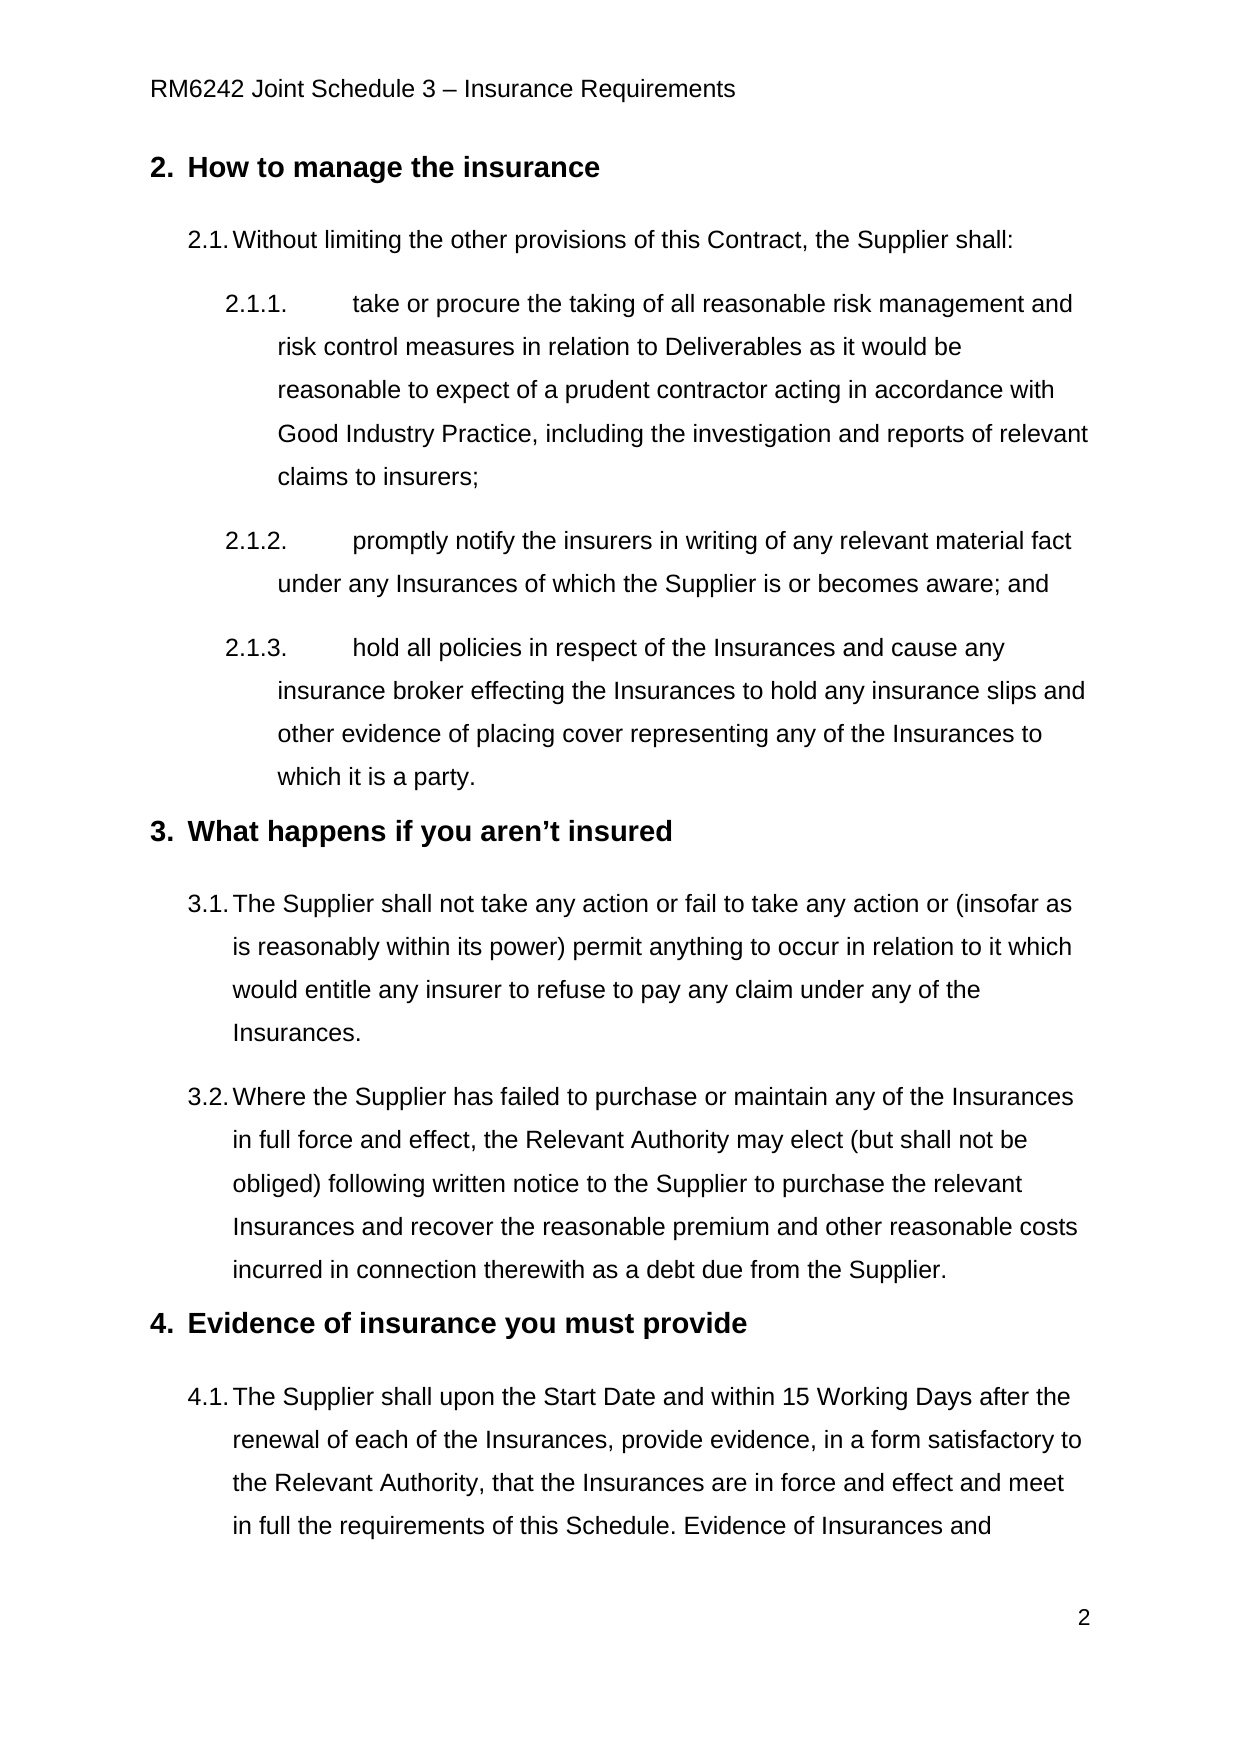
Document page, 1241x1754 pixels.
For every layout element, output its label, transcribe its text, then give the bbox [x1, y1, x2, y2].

subtitle What happens if you aren’t insured [150, 814, 1090, 847]
list The Supplier shall not take any action or fail to take any action or (insofar as is reasonably within its power) permit anything to occur in relation to it which would entitle any insurer to refuse to pay any claim under any of the Insurances. [187, 889, 1090, 1047]
list hold all policies in respect of the Insurances and cause any insurance broker effecting the Insurances to hold any insurance slips and other evidence of placing cover representing any of the Insurances to which it is a party. [225, 633, 1090, 791]
list Without limiting the other provisions of this Contract, the Supplier shall: [187, 225, 1090, 254]
subtitle Evidence of insurance you must provide [150, 1306, 1090, 1340]
list take or procure the taking of all reasonable risk management and risk control measures in relation to Deliverables as it would be reasonable to expect of a prudent contractor acting in accordance with Good Industry Practice, including the investigation and reports of relevant claims to insurers; [225, 289, 1090, 491]
list Where the Supplier has failed to purchase or maintain any of the Insurances in full force and effect, the Relevant Authority may elect (but shall not be obliged) following written notice to the Supplier to purchase the relevant Insurances and recover the reasonable premium and other reasonable costs incurred in connection therewith as a debt due from the Supplier. [187, 1082, 1090, 1283]
list promptly notify the insurers in writing of any relevant material fact under any Insurances of which the Supplier is or becomes aware; and [225, 526, 1090, 598]
list The Supplier shall upon the Start Date and within 15 Working Days after the renewal of each of the Insurances, provide evidence, in a form satisfactory to the Relevant Authority, that the Insurances are in force and effect and meet in full the requirements of this Schedule. Evidence of Insurances and [187, 1382, 1090, 1540]
subtitle How to manage the insurance [150, 150, 1090, 183]
